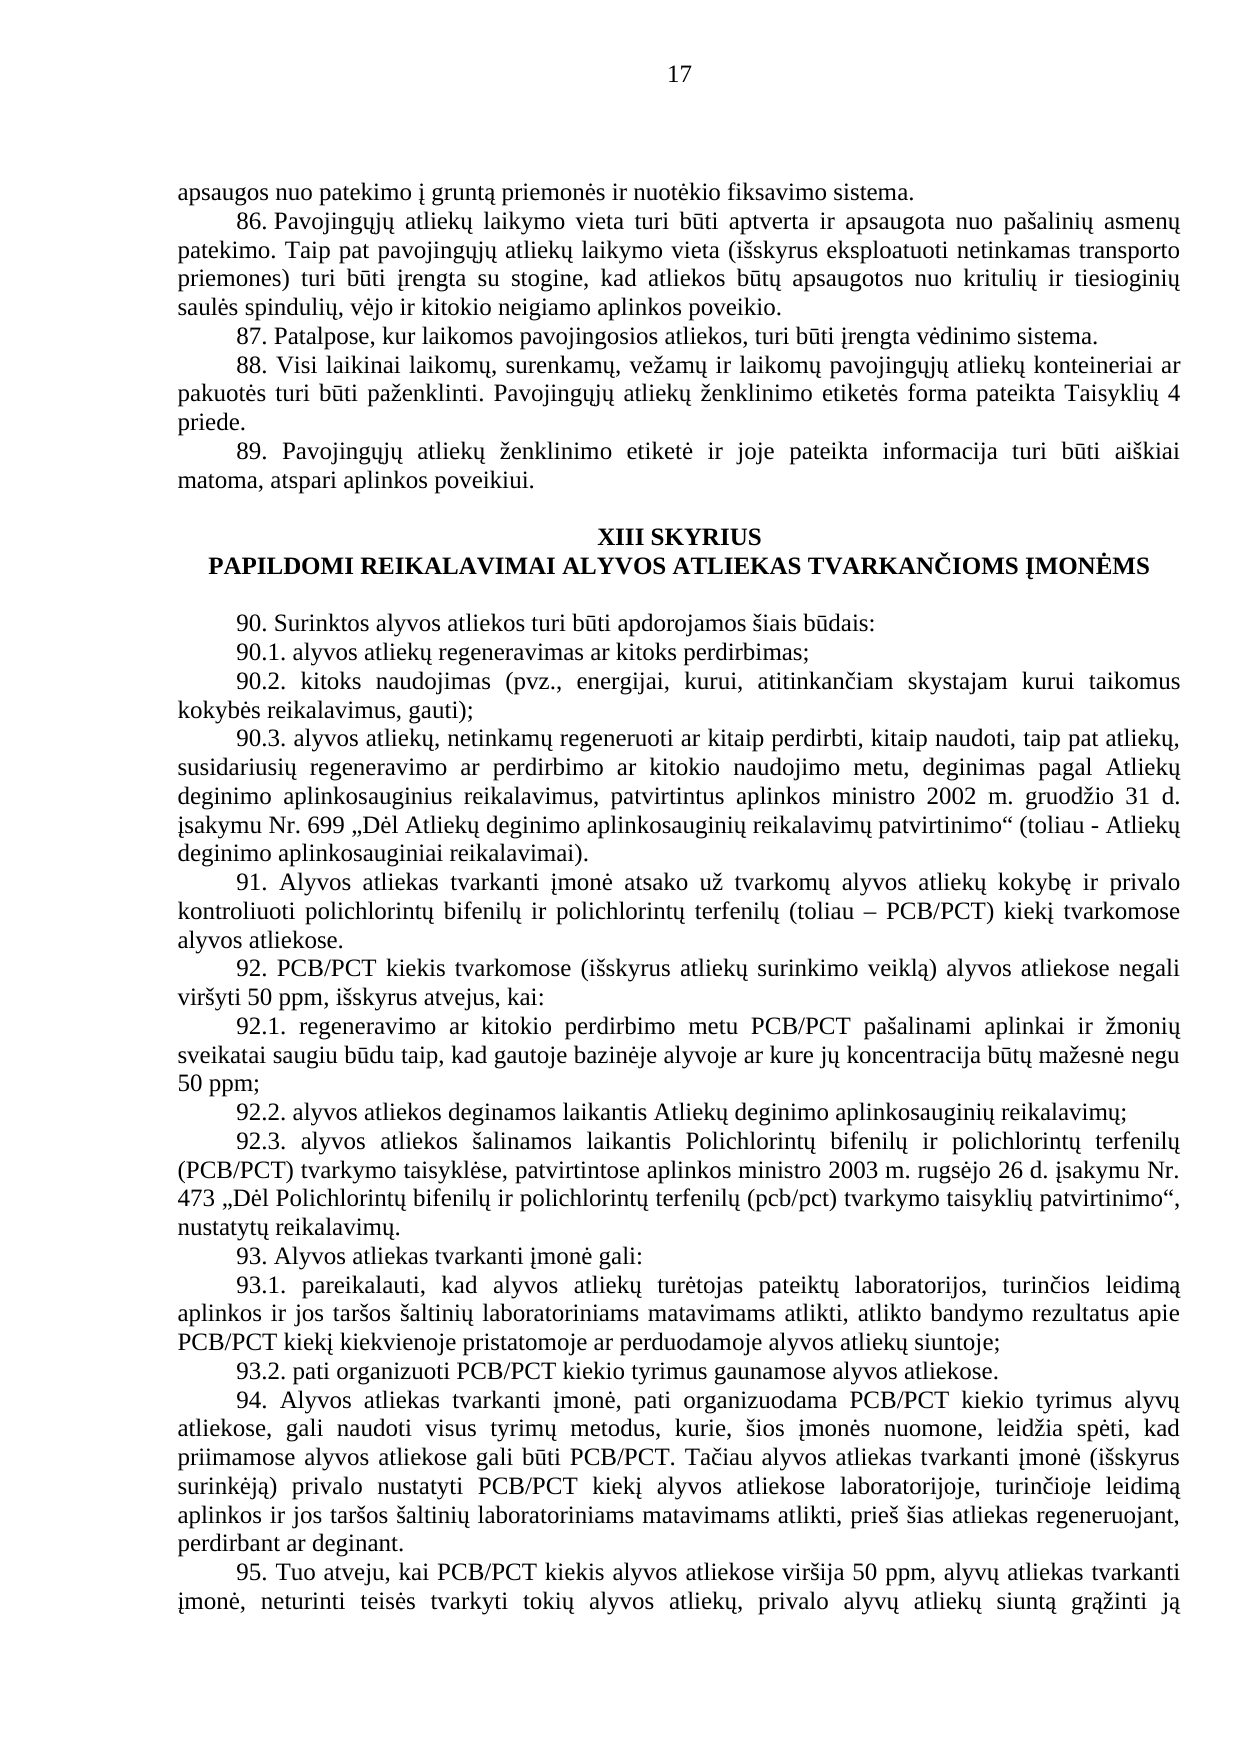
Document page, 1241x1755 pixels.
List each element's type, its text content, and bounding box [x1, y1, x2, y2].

text 93.1. pareikalauti, kad alyvos atliekų turėtojas pateiktų laboratorijos, turinčios leidimą aplinkos ir jos taršos šaltinių laboratoriniams matavimams atlikti, atlikto bandymo rezultatus apie PCB/PCT kiekį kiekvienoje pristatomoje ar perduodamoje alyvos atliekų siuntoje; [177, 1270, 1181, 1356]
text 95. Tuo atveju, kai PCB/PCT kiekis alyvos atliekose viršija 50 ppm, alyvų atliekas tvarkanti įmonė, neturinti teisės tvarkyti tokių alyvos atliekų, privalo alyvų atliekų siuntą grąžinti ją [177, 1557, 1181, 1615]
text 88. Visi laikinai laikomų, surenkamų, vežamų ir laikomų pavojingųjų atliekų konteineriai ar pakuotės turi būti paženklinti. Pavojingųjų atliekų ženklinimo etiketės forma pateikta Taisyklių 4 priede. [177, 350, 1181, 436]
text 90. Surinktos alyvos atliekos turi būti apdorojamos šiais būdais: [177, 608, 1181, 637]
text 91. Alyvos atliekas tvarkanti įmonė atsako už tvarkomų alyvos atliekų kokybę ir privalo kontroliuoti polichlorintų bifenilų ir polichlorintų terfenilų (toliau – PCB/PCT) kiekį tvarkomose alyvos atliekose. [177, 867, 1181, 953]
text 92.1. regeneravimo ar kitokio perdirbimo metu PCB/PCT pašalinami aplinkai ir žmonių sveikatai saugiu būdu taip, kad gautoje bazinėje alyvoje ar kure jų koncentracija būtų mažesnė negu 50 ppm; [177, 1011, 1181, 1097]
text XIII SKYRIUS [177, 522, 1181, 551]
text PAPILDOMI REIKALAVIMAI ALYVOS ATLIEKAS TVARKANČIOMS ĮMONĖMS [177, 551, 1181, 580]
text 86. Pavojingųjų atliekų laikymo vieta turi būti aptverta ir apsaugota nuo pašalinių asmenų patekimo. Taip pat pavojingųjų atliekų laikymo vieta (išskyrus eksploatuoti netinkamas transporto priemones) turi būti įrengta su stogine, kad atliekos būtų apsaugotos nuo kritulių ir tiesioginių saulės spindulių, vėjo ir kitokio neigiamo aplinkos poveikio. [177, 206, 1181, 321]
text 93. Alyvos atliekas tvarkanti įmonė gali: [177, 1241, 1181, 1270]
text apsaugos nuo patekimo į gruntą priemonės ir nuotėkio fiksavimo sistema. [177, 177, 1181, 206]
text 94. Alyvos atliekas tvarkanti įmonė, pati organizuodama PCB/PCT kiekio tyrimus alyvų atliekose, gali naudoti visus tyrimų metodus, kurie, šios įmonės nuomone, leidžia spėti, kad priimamose alyvos atliekose gali būti PCB/PCT. Tačiau alyvos atliekas tvarkanti įmonė (išskyrus surinkėją) privalo nustatyti PCB/PCT kiekį alyvos atliekose laboratorijoje, turinčioje leidimą aplinkos ir jos taršos šaltinių laboratoriniams matavimams atlikti, prieš šias atliekas regeneruojant, perdirbant ar deginant. [177, 1385, 1181, 1557]
text 90.2. kitoks naudojimas (pvz., energijai, kurui, atitinkančiam skystajam kurui taikomus kokybės reikalavimus, gauti); [177, 666, 1181, 723]
text 92.3. alyvos atliekos šalinamos laikantis Polichlorintų bifenilų ir polichlorintų terfenilų (PCB/PCT) tvarkymo taisyklėse, patvirtintose aplinkos ministro 2003 m. rugsėjo 26 d. įsakymu Nr. 473 „Dėl Polichlorintų bifenilų ir polichlorintų terfenilų (pcb/pct) tvarkymo taisyklių patvirtinimo“, nustatytų reikalavimų. [177, 1126, 1181, 1241]
text 92. PCB/PCT kiekis tvarkomose (išskyrus atliekų surinkimo veiklą) alyvos atliekose negali viršyti 50 ppm, išskyrus atvejus, kai: [177, 953, 1181, 1011]
text 90.1. alyvos atliekų regeneravimas ar kitoks perdirbimas; [177, 637, 1181, 666]
text 93.2. pati organizuoti PCB/PCT kiekio tyrimus gaunamose alyvos atliekose. [177, 1356, 1181, 1385]
text 87. Patalpose, kur laikomos pavojingosios atliekos, turi būti įrengta vėdinimo sistema. [177, 321, 1181, 350]
text 92.2. alyvos atliekos deginamos laikantis Atliekų deginimo aplinkosauginių reikalavimų; [177, 1097, 1181, 1126]
text 90.3. alyvos atliekų, netinkamų regeneruoti ar kitaip perdirbti, kitaip naudoti, taip pat atliekų, susidariusių regeneravimo ar perdirbimo ar kitokio naudojimo metu, deginimas pagal Atliekų deginimo aplinkosauginius reikalavimus, patvirtintus aplinkos ministro 2002 m. gruodžio 31 d. įsakymu Nr. 699 „Dėl Atliekų deginimo aplinkosauginių reikalavimų patvirtinimo“ (toliau - Atliekų deginimo aplinkosauginiai reikalavimai). [177, 723, 1181, 867]
text 89. Pavojingųjų atliekų ženklinimo etiketė ir joje pateikta informacija turi būti aiškiai matoma, atspari aplinkos poveikiui. [177, 436, 1181, 493]
